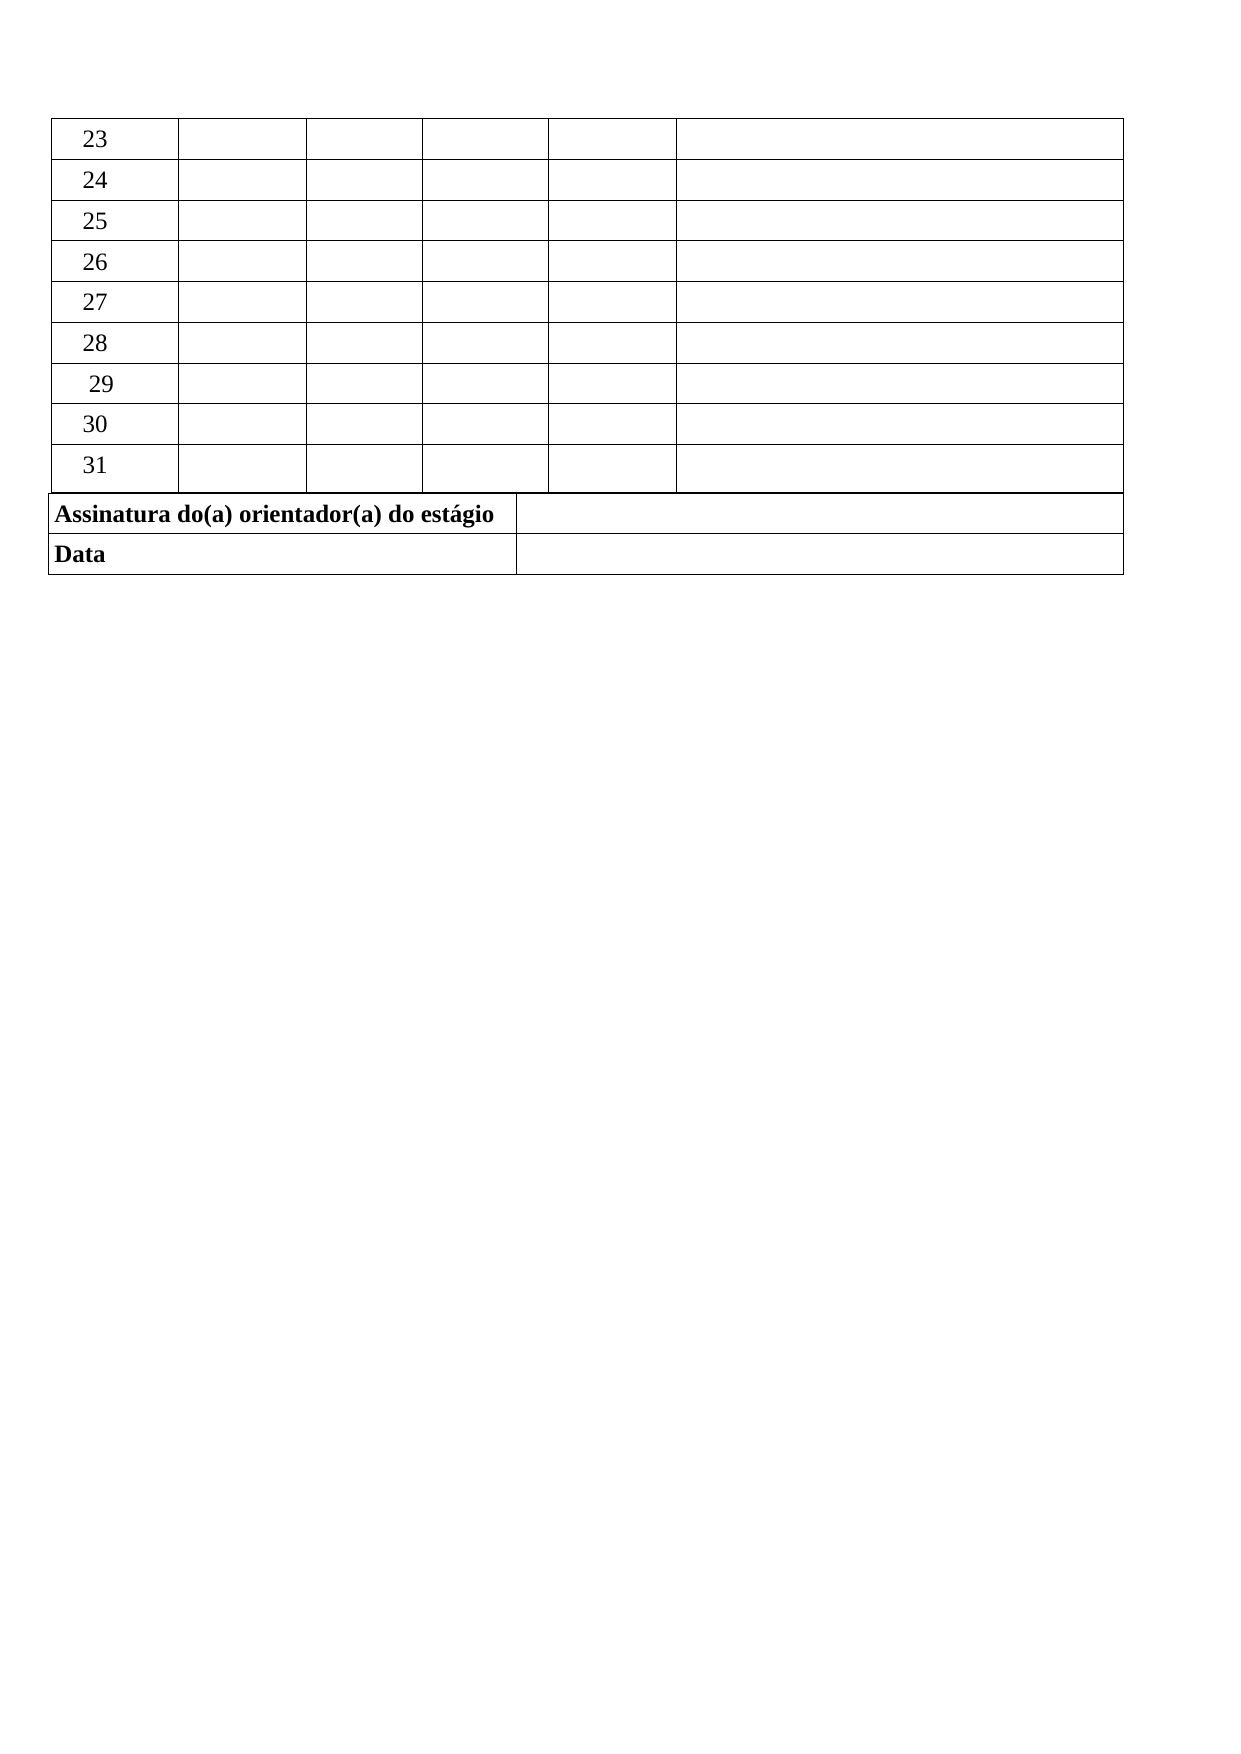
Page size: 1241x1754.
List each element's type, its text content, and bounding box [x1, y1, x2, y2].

table_cell [179, 201, 306, 240]
table_cell [549, 282, 676, 322]
table_cell [677, 201, 1123, 240]
table_cell [677, 282, 1123, 322]
table_cell [307, 323, 422, 362]
table_cell [549, 201, 676, 240]
table_cell [677, 119, 1123, 159]
table_cell [307, 364, 422, 403]
table_cell [549, 404, 676, 444]
table_cell [307, 404, 422, 444]
table_cell [307, 201, 422, 240]
table_cell [423, 241, 548, 281]
table_cell [677, 160, 1123, 199]
table_header [517, 494, 1123, 533]
table_cell [307, 282, 422, 322]
table_cell [549, 323, 676, 362]
table_cell 27 [52, 282, 178, 322]
table_cell 26 [52, 241, 178, 281]
table_cell [179, 445, 306, 492]
table_cell [423, 404, 548, 444]
table_cell [677, 404, 1123, 444]
table_cell [677, 323, 1123, 362]
table_cell [423, 445, 548, 492]
table_cell [423, 160, 548, 199]
table_cell [549, 445, 676, 492]
table_cell [677, 241, 1123, 281]
table_cell 23 [52, 119, 178, 159]
table_cell [307, 119, 422, 159]
table_cell [179, 323, 306, 362]
table_cell [179, 404, 306, 444]
table_cell [549, 119, 676, 159]
table_cell [179, 364, 306, 403]
table_cell [179, 282, 306, 322]
table_cell 30 [52, 404, 178, 444]
table_cell [423, 282, 548, 322]
table_cell [677, 445, 1123, 492]
table_cell 28 [52, 323, 178, 362]
table_cell [677, 364, 1123, 403]
table_cell [423, 119, 548, 159]
table_cell 29 [52, 364, 178, 403]
table_cell [307, 241, 422, 281]
table_cell [179, 160, 306, 199]
table_cell 31 [52, 445, 178, 492]
table_cell Data [49, 534, 516, 574]
table_cell 25 [52, 201, 178, 240]
table_cell [549, 364, 676, 403]
table_cell [517, 534, 1123, 574]
table_cell [179, 241, 306, 281]
table_cell [549, 160, 676, 199]
table_cell [307, 445, 422, 492]
table_cell [549, 241, 676, 281]
table_header Assinatura do(a) orientador(a) do estágio [49, 494, 516, 533]
table_cell [423, 364, 548, 403]
table_cell [423, 201, 548, 240]
table_cell [307, 160, 422, 199]
table_cell [179, 119, 306, 159]
table_cell [423, 323, 548, 362]
table_cell 24 [52, 160, 178, 199]
